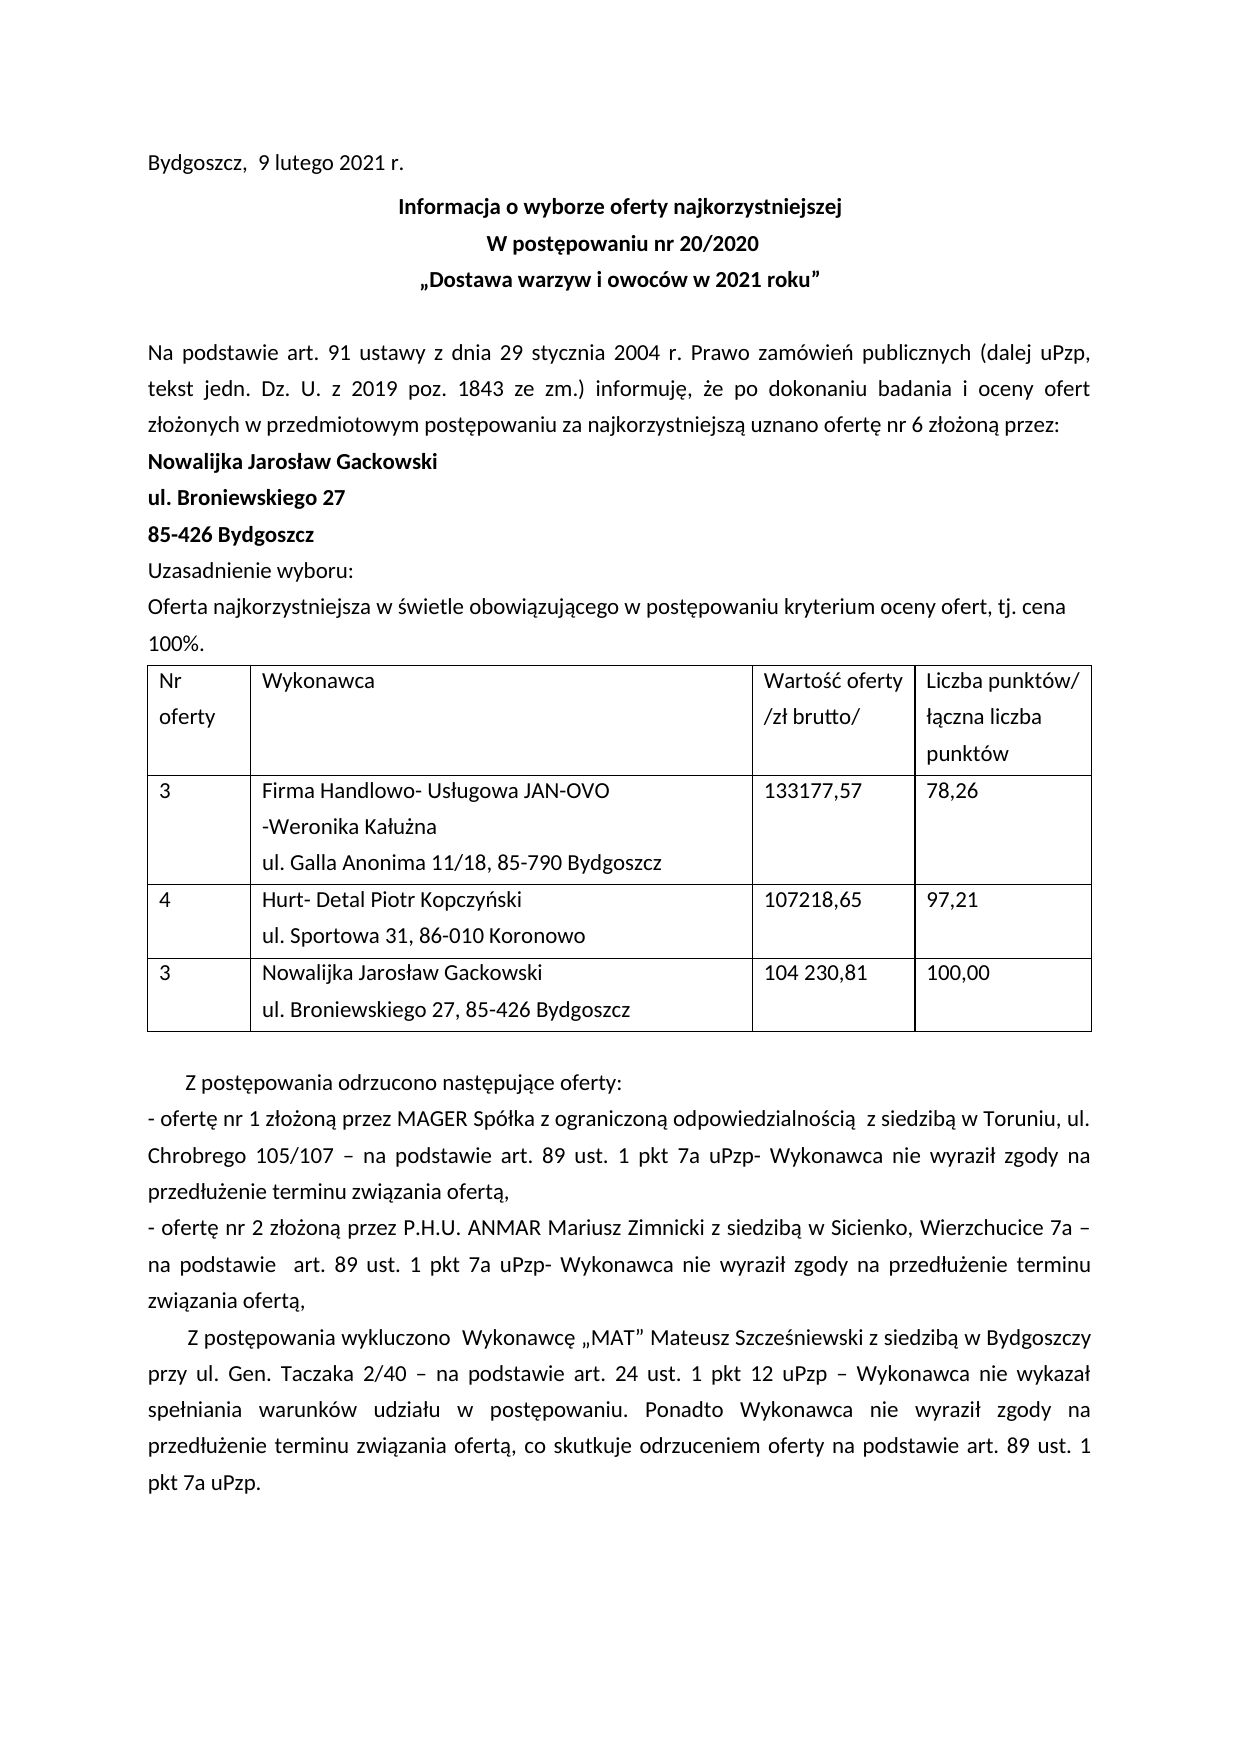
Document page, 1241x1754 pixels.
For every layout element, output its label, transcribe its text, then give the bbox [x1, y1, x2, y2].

table_cell 133177,57 [753, 776, 914, 884]
table_cell 100,00 [916, 959, 1091, 1031]
table_header Liczba punktów/ łączna liczba punktów [916, 666, 1091, 775]
text ul. Broniewskiego 27 [148, 483, 1093, 511]
table_cell 4 [148, 885, 250, 957]
table_header Wykonawca [251, 666, 752, 775]
text Z postępowania odrzucono następujące oferty: [185, 1068, 1093, 1096]
text W postępowaniu nr 20/2020 [148, 229, 1093, 257]
text - ofertę nr 2 złożoną przez P.H.U. ANMAR Mariusz Zimnicki z siedzibą w Sicienko, Wierzchucice 7a – na podstawie art. 89 ust. 1 pkt 7a uPzp- Wykonawca nie wyraził zgody na przedłużenie terminu związania ofertą, [148, 1213, 1093, 1314]
text „Dostawa warzyw i owoców w 2021 roku” [148, 265, 1093, 293]
table_cell Nowalijka Jarosław Gackowski ul. Broniewskiego 27, 85-426 Bydgoszcz [251, 959, 752, 1031]
table_cell 3 [148, 776, 250, 884]
table_cell 78,26 [916, 776, 1091, 884]
table_cell 104 230,81 [753, 959, 914, 1031]
text Z postępowania wykluczono Wykonawcę „MAT” Mateusz Szcześniewski z siedzibą w Bydgoszczy przy ul. Gen. Taczaka 2/40 – na podstawie art. 24 ust. 1 pkt 12 uPzp – Wykonawca nie wykazał spełniania warunków udziału w postępowaniu. Ponadto Wykonawca nie wyraził zgody na przedłużenie terminu związania ofertą, co skutkuje odrzuceniem oferty na podstawie art. 89 ust. 1 pkt 7a uPzp. [148, 1323, 1093, 1496]
text 85-426 Bydgoszcz [148, 520, 1093, 548]
text Na podstawie art. 91 ustawy z dnia 29 stycznia 2004 r. Prawo zamówień publicznych (dalej uPzp, tekst jedn. Dz. U. z 2019 poz. 1843 ze zm.) informuję, że po dokonaniu badania i oceny ofert złożonych w przedmiotowym postępowaniu za najkorzystniejszą uznano ofertę nr 6 złożoną przez: [148, 338, 1093, 439]
table_header Wartość oferty /zł brutto/ [753, 666, 914, 775]
text Informacja o wyborze oferty najkorzystniejszej [148, 192, 1093, 221]
table_cell 107218,65 [753, 885, 914, 957]
table_cell Firma Handlowo- Usługowa JAN-OVO -Weronika Kałużna ul. Galla Anonima 11/18, 85-790 Bydgoszcz [251, 776, 752, 884]
text Nowalijka Jarosław Gackowski [148, 447, 1093, 475]
text - ofertę nr 1 złożoną przez MAGER Spółka z ograniczoną odpowiedzialnością z siedzibą w Toruniu, ul. Chrobrego 105/107 – na podstawie art. 89 ust. 1 pkt 7a uPzp- Wykonawca nie wyraził zgody na przedłużenie terminu związania ofertą, [148, 1104, 1093, 1205]
text Oferta najkorzystniejsza w świetle obowiązującego w postępowaniu kryterium oceny ofert, tj. cena 100%. [148, 592, 1093, 657]
text Bydgoszcz, 9 lutego 2021 r. [148, 148, 1093, 176]
table_cell 97,21 [916, 885, 1091, 957]
table_cell Hurt- Detal Piotr Kopczyński ul. Sportowa 31, 86-010 Koronowo [251, 885, 752, 957]
table_cell 3 [148, 959, 250, 1031]
table_header Nr oferty [148, 666, 250, 775]
text Uzasadnienie wyboru: [148, 556, 1093, 584]
